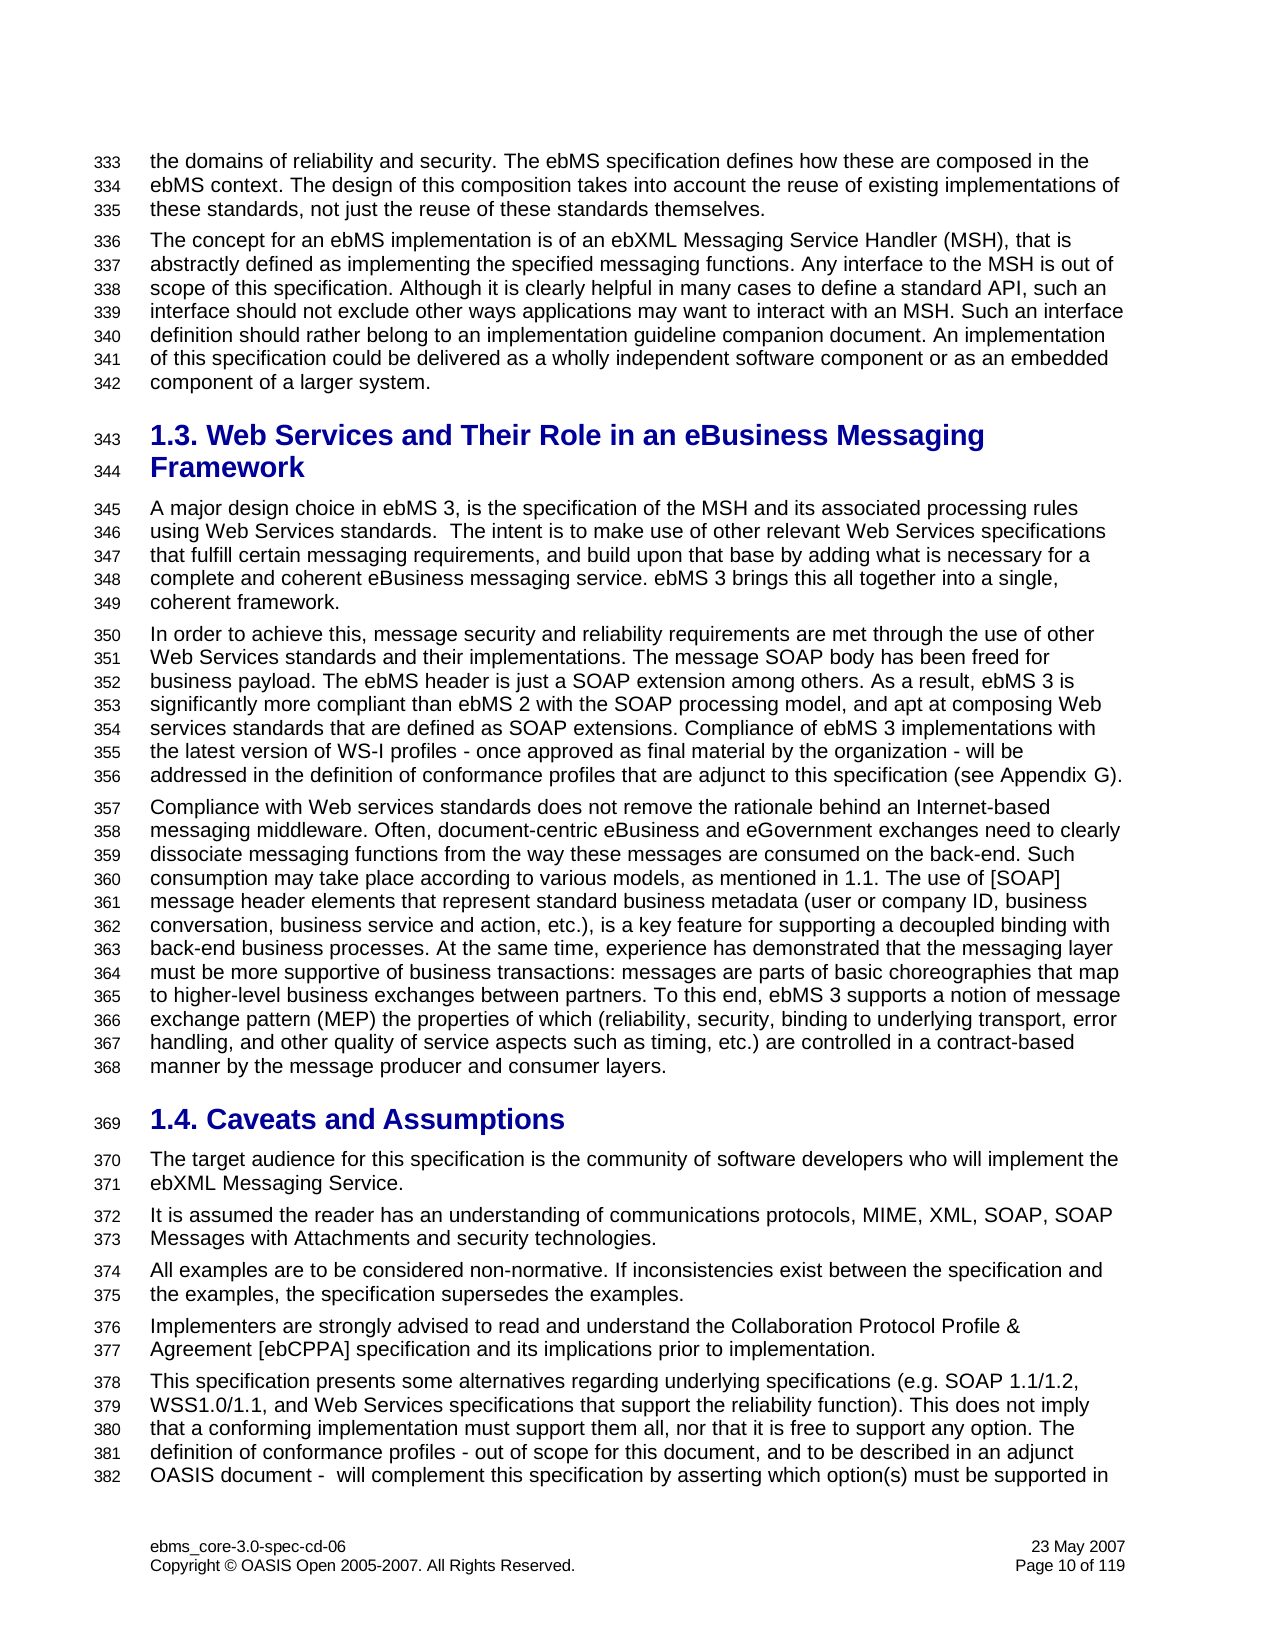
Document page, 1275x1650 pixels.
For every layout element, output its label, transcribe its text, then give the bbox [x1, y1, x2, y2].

text A major design choice in ebMS 3, is the specification of the MSH and its associated processing rules using Web Services standards. The intent is to make use of other relevant Web Services specifications that fulfill certain messaging requirements, and build upon that base by adding what is necessary for a complete and coherent eBusiness messaging service. ebMS 3 brings this all together into a single, coherent framework. [150, 496, 1125, 614]
text Implementers are strongly advised to read and understand the Collaboration Protocol Profile & Agreement [ebCPPA] specification and its implications prior to implementation. [150, 1314, 1125, 1361]
text Compliance with Web services standards does not remove the rationale behind an Internet-based messaging middleware. Often, document-centric eBusiness and eGovernment exchanges need to clearly dissociate messaging functions from the way these messages are consumed on the back-end. Such consumption may take place according to various models, as mentioned in 1.1. The use of [SOAP] message header elements that represent standard business metadata (user or company ID, business conversation, business service and action, etc.), is a key feature for supporting a decoupled binding with back-end business processes. At the same time, experience has demonstrated that the messaging layer must be more supportive of business transactions: messages are parts of basic choreographies that map to higher-level business exchanges between partners. To this end, ebMS 3 supports a notion of message exchange pattern (MEP) the properties of which (reliability, security, binding to underlying transport, error handling, and other quality of service aspects such as timing, etc.) are controlled in a contract-based manner by the message producer and consumer layers. [150, 795, 1125, 1078]
text The concept for an ebMS implementation is of an ebXML Messaging Service Handler (MSH), that is abstractly defined as implementing the specified messaging functions. Any interface to the MSH is out of scope of this specification. Although it is clearly helpful in many cases to define a standard API, such an interface should not exclude other ways applications may want to interact with an MSH. Such an interface definition should rather belong to an implementation guideline companion document. An implementation of this specification could be delivered as a wholly independent software component or as an embedded component of a larger system. [150, 229, 1125, 394]
text It is assumed the reader has an understanding of communications protocols, MIME, XML, SOAP, SOAP Messages with Attachments and security technologies. [150, 1203, 1125, 1250]
subtitle Web Services and Their Role in an eBusiness Messaging Framework [150, 419, 1125, 484]
text The target audience for this specification is the community of software developers who will implement the ebXML Messaging Service. [150, 1148, 1125, 1195]
subtitle Caveats and Assumptions [150, 1103, 1125, 1135]
text the domains of reliability and security. The ebMS specification defines how these are composed in the ebMS context. The design of this composition takes into account the reuse of existing implementations of these standards, not just the reuse of these standards themselves. [150, 150, 1125, 221]
text This specification presents some alternatives regarding underlying specifications (e.g. SOAP 1.1/1.2, WSS1.0/1.1, and Web Services specifications that support the reliability function). This does not imply that a conforming implementation must support them all, nor that it is free to support any option. The definition of conformance profiles - out of scope for this document, and to be described in an adjunct OASIS document - will complement this specification by asserting which option(s) must be supported in [150, 1369, 1125, 1487]
text All examples are to be considered non-normative. If inconsistencies exist between the specification and the examples, the specification supersedes the examples. [150, 1259, 1125, 1306]
text In order to achieve this, message security and reliability requirements are met through the use of other Web Services standards and their implementations. The message SOAP body has been freed for business payload. The ebMS header is just a SOAP extension among others. As a result, ebMS 3 is significantly more compliant than ebMS 2 with the SOAP processing model, and apt at composing Web services standards that are defined as SOAP extensions. Compliance of ebMS 3 implementations with the latest version of WS-I profiles - once approved as final material by the organization - will be addressed in the definition of conformance profiles that are adjunct to this specification (see Appendix G). [150, 622, 1125, 787]
